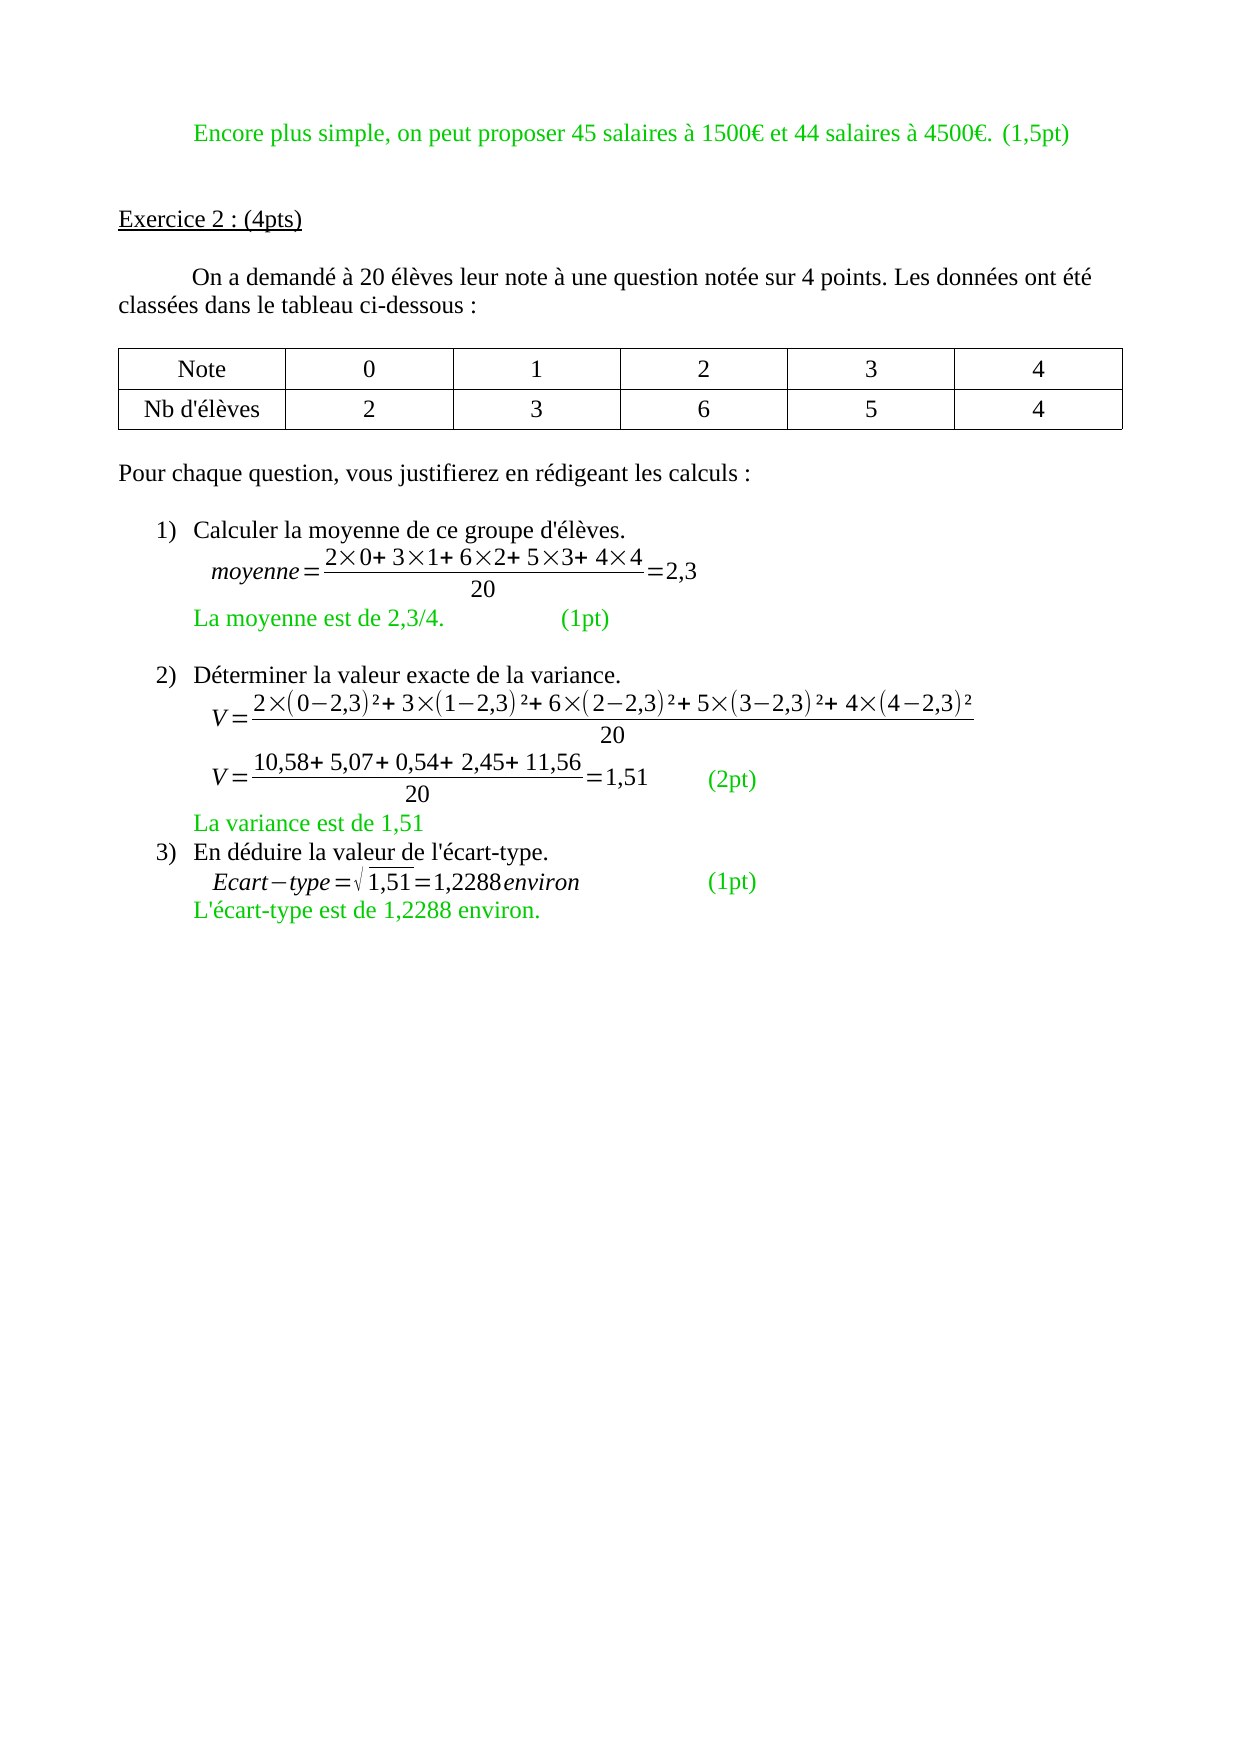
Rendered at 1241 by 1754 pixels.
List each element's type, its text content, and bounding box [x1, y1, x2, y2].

table_cell 2 [286, 390, 453, 429]
table_header 3 [788, 349, 954, 388]
text Exercice 2 : (4pts) [118, 204, 1122, 233]
table_cell Nb d'élèves [119, 390, 285, 429]
list La moyenne est de 2,3/4. (1pt) [156, 603, 1122, 632]
list Encore plus simple, on peut proposer 45 salaires à 1500€ et 44 salaires à 4500€. (1,5pt) [156, 118, 1122, 147]
list (1pt) [156, 865, 1122, 895]
table_header Note [119, 349, 285, 388]
table_header 2 [621, 349, 787, 388]
list L'écart-type est de 1,2288 environ. [156, 895, 1122, 924]
list Calculer la moyenne de ce groupe d'élèves. [156, 515, 1122, 544]
list (2pt) [156, 749, 1122, 808]
table_header 1 [454, 349, 620, 388]
list La variance est de 1,51 [156, 808, 1122, 837]
table_cell 6 [621, 390, 787, 429]
list Déterminer la valeur exacte de la variance. [156, 660, 1122, 689]
text On a demandé à 20 élèves leur note à une question notée sur 4 points. Les données ont été classées dans le tableau ci-dessous : [118, 262, 1122, 319]
table_header 4 [955, 349, 1122, 388]
text Pour chaque question, vous justifierez en rédigeant les calculs : [118, 458, 1122, 486]
table_cell 5 [788, 390, 954, 429]
table_cell 3 [454, 390, 620, 429]
list En déduire la valeur de l'écart-type. [156, 837, 1122, 865]
table_cell 4 [955, 390, 1122, 429]
table_header 0 [286, 349, 453, 388]
